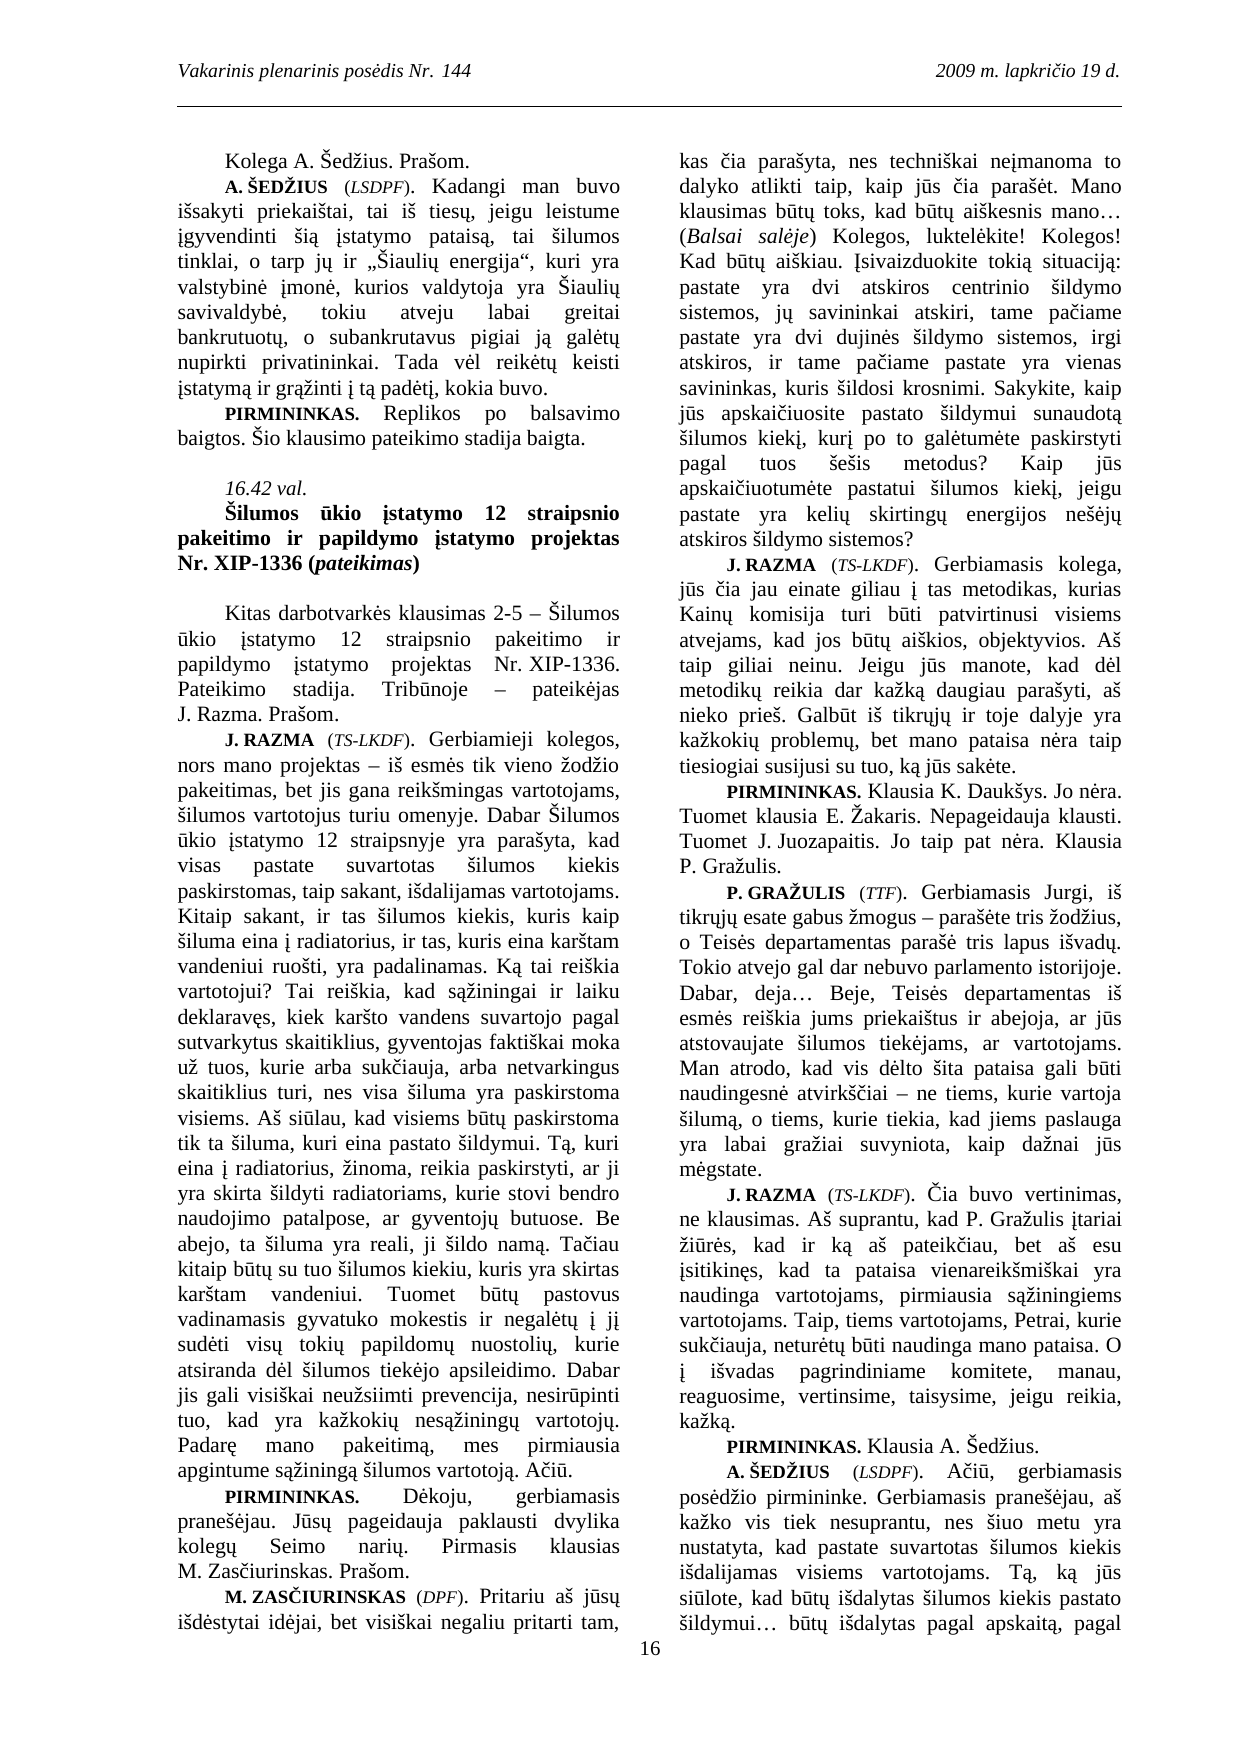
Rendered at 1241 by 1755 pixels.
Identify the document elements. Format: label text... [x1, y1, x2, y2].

text PIRMININKAS. Klausia A. Šedžius. [679, 1433, 1122, 1458]
text P. GRAŽULIS (TTF). Gerbiamasis Jurgi, iš tikrųjų esate gabus žmogus – parašėte tris žodžius, o Teisės departamentas parašė tris lapus išvadų. Tokio atvejo gal dar nebuvo parlamento istorijoje. Dabar, deja… Beje, Teisės departamentas iš esmės reiškia jums priekaištus ir abejoja, ar jūs atstovaujate šilumos tiekėjams, ar vartotojams. Man atrodo, kad vis dėlto šita pataisa gali būti naudingesnė atvirkščiai – ne tiems, kurie vartoja šilumą, o tiems, kurie tiekia, kad jiems paslauga yra labai gražiai suvyniota, kaip dažnai jūs mėgstate. [679, 879, 1122, 1181]
text PIRMININKAS. Klausia K. Daukšys. Jo nėra. Tuomet klausia E. Žakaris. Nepageidauja klausti. Tuomet J. Juozapaitis. Jo taip pat nėra. Klausia P. Gražulis. [679, 778, 1122, 879]
text 16.42 val. [224, 475, 620, 499]
text J. RAZMA (TS-LKDF). Gerbiamasis kolega, jūs čia jau einate giliau į tas metodikas, kurias Kainų komisija turi būti patvirtinusi visiems atvejams, kad jos būtų aiškios, objektyvios. Aš taip giliai neinu. Jeigu jūs manote, kad dėl metodikų reikia dar kažką daugiau parašyti, aš nieko prieš. Galbūt iš tikrųjų ir toje dalyje yra kažkokių problemų, bet mano pataisa nėra taip tiesiogiai susijusi su tuo, ką jūs sakėte. [679, 551, 1122, 778]
text Šilumos ūkio įstatymo 12 straipsnio pakeitimo ir papildymo įstatymo projektas Nr. XIP-1336 (pateikimas) [177, 499, 620, 575]
text PIRMININKAS. Replikos po balsavimo baigtos. Šio klausimo pateikimo stadija baigta. [177, 400, 620, 450]
text PIRMININKAS. Dėkoju, gerbiamasis pranešėjau. Jūsų pageidauja paklausti dvylika kolegų Seimo narių. Pirmasis klausias M. Zasčiurinskas. Prašom. [177, 1483, 620, 1583]
text A. ŠEDŽIUS (LSDPF). Ačiū, gerbiamasis posėdžio pirmininke. Gerbiamasis pranešėjau, aš kažko vis tiek nesuprantu, nes šiuo metu yra nustatyta, kad pastate suvartotas šilumos kiekis išdalijamas visiems vartotojams. Tą, ką jūs siūlote, kad būtų išdalytas šilumos kiekis pastato šildymui… būtų išdalytas pagal apskaitą, pagal [679, 1458, 1122, 1635]
text M. ZASČIURINSKAS (DPF). Pritariu aš jūsų išdėstytai idėjai, bet visiškai negaliu pritarti tam, [177, 1583, 620, 1634]
text Kitas darbotvarkės klausimas 2-5 – Šilumos ūkio įstatymo 12 straipsnio pakeitimo ir papildymo įstatymo projektas Nr. XIP-1336. Pateikimo stadija. Tribūnoje – pateikėjas J. Razma. Prašom. [177, 600, 620, 726]
text A. ŠEDŽIUS (LSDPF). Kadangi man buvo išsakyti priekaištai, tai iš tiesų, jeigu leistume įgyvendinti šią įstatymo pataisą, tai šilumos tinklai, o tarp jų ir „Šiaulių energija“, kuri yra valstybinė įmo­nė, kurios valdytoja yra Šiaulių savivaldybė, tokiu atveju labai greitai bankrutuotų, o subankrutavus pigiai ją galėtų nupirkti privatininkai. Tada vėl reikėtų keisti įstatymą ir grąžinti į tą padėtį, kokia buvo. [177, 173, 620, 400]
text J. RAZMA (TS-LKDF). Gerbiamieji kolegos, nors mano projektas – iš esmės tik vieno žodžio pakeitimas, bet jis gana reikšmingas vartotojams, šilumos vartotojus turiu omenyje. Dabar Šilumos ūkio įstatymo 12 straipsnyje yra parašyta, kad visas pastate suvartotas šilumos kiekis paskirstomas, taip sakant, išdalijamas vartotojams. Kitaip sakant, ir tas šilumos kiekis, kuris kaip šiluma eina į radiatorius, ir tas, kuris eina karštam vandeniui ruošti, yra padalinamas. Ką tai reiškia vartotojui? Tai reiškia, kad sąžiningai ir laiku deklaravęs, kiek karšto vandens suvartojo pagal sutvarkytus skaitiklius, gyventojas faktiškai moka už tuos, kurie arba sukčiauja, arba netvarkingus skaitiklius turi, nes visa šiluma yra paskirstoma visiems. Aš siūlau, kad visiems būtų paskirstoma tik ta šiluma, kuri eina pastato šildymui. Tą, kuri eina į radiatorius, žinoma, reikia paskirstyti, ar ji yra skirta šildyti radiatoriams, kurie stovi bendro naudojimo patalpose, ar gyventojų butuose. Be abejo, ta šiluma yra reali, ji šildo namą. Tačiau kitaip būtų su tuo šilumos kiekiu, kuris yra skirtas karštam vandeniui. Tuomet būtų pastovus vadinamasis gyvatuko mokestis ir negalėtų į jį sudėti visų tokių papildomų nuostolių, kurie atsiranda dėl šilumos tiekėjo apsileidimo. Dabar jis gali visiškai neužsiimti prevencija, nesirūpinti tuo, kad yra kažkokių nesąžiningų vartotojų. Padarę mano pakeitimą, mes pirmiausia apgintume sąžiningą šilumos vartotoją. Ačiū. [177, 726, 620, 1483]
text Kolega A. Šedžius. Prašom. [177, 148, 620, 173]
text kas čia parašyta, nes techniškai neįmanoma to dalyko atlikti taip, kaip jūs čia parašėt. Mano klausimas būtų toks, kad būtų aiškesnis mano… (Balsai salėje) Kolegos, luktelėkite! Kolegos! Kad būtų aiškiau. Įsivaizduokite tokią situaciją: pastate yra dvi atskiros centrinio šildymo sistemos, jų savininkai atskiri, tame pačiame pastate yra dvi dujinės šildymo sistemos, irgi atskiros, ir tame pačiame pastate yra vienas savininkas, kuris šildosi krosnimi. Sakykite, kaip jūs apskaičiuosite pastato šildymui sunaudotą šilumos kiekį, kurį po to galėtumėte paskirstyti pagal tuos šešis metodus? Kaip jūs apskaičiuotumėte pastatui šilumos kiekį, jeigu pastate yra kelių skirtingų energijos nešėjų atskiros šildymo sistemos? [679, 148, 1122, 551]
text J. RAZMA (TS-LKDF). Čia buvo vertinimas, ne klausimas. Aš suprantu, kad P. Gražulis įtariai žiūrės, kad ir ką aš pateikčiau, bet aš esu įsitikinęs, kad ta pataisa vienareikšmiškai yra naudinga vartotojams, pirmiausia sąžiningiems vartotojams. Taip, tiems vartotojams, Petrai, kurie sukčiauja, neturėtų būti naudinga mano pataisa. O į išvadas pagrindiniame komitete, manau, reaguosime, vertinsime, taisysime, jeigu reikia, kažką. [679, 1181, 1122, 1433]
